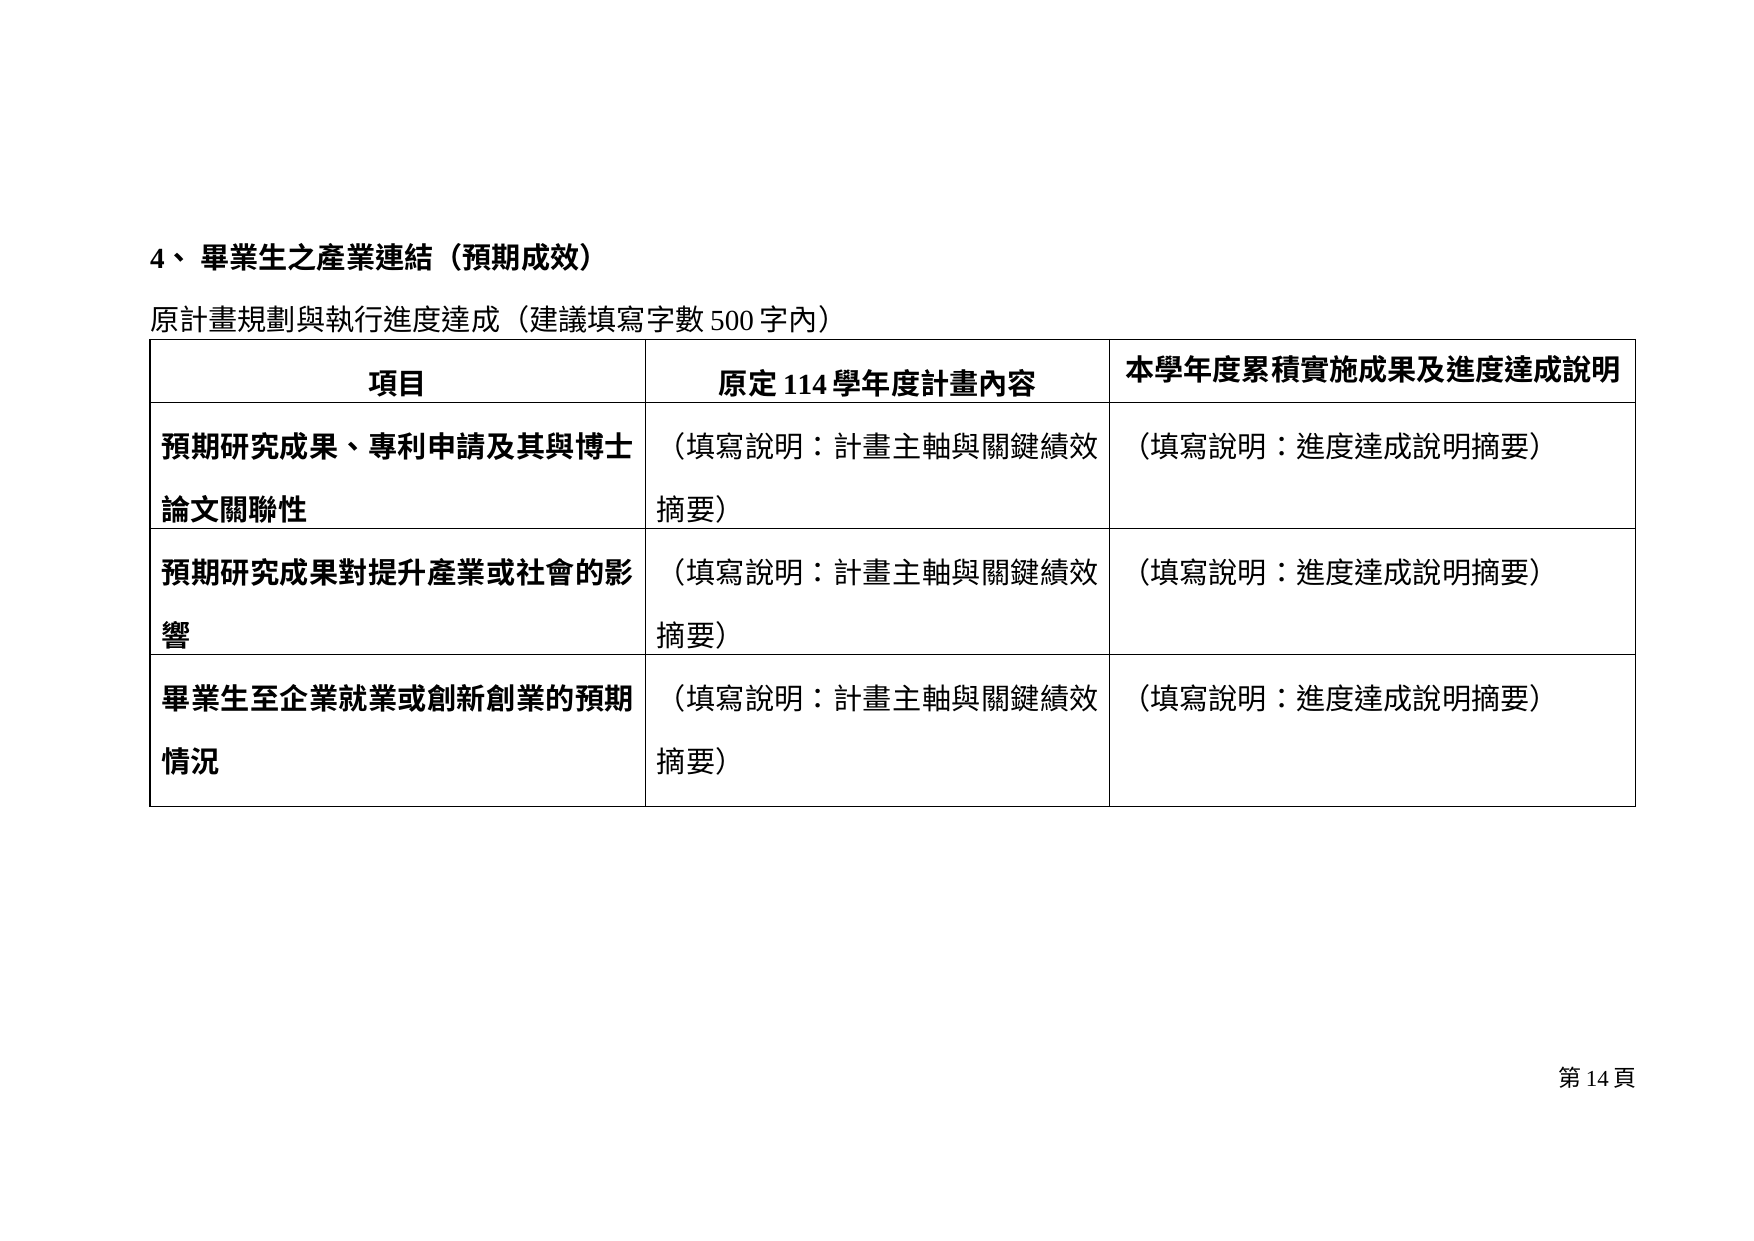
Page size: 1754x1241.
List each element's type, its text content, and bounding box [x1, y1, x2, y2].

table_cell （填寫說明：計畫主軸與關鍵績效摘要） [646, 529, 1109, 654]
table_header 本學年度累積實施成果及進度達成說明 [1110, 340, 1635, 402]
table_header 項目 [151, 340, 645, 402]
table_cell 預期研究成果、專利申請及其與博士論文關聯性 [151, 403, 645, 528]
table_cell （填寫說明：進度達成說明摘要） [1110, 529, 1635, 654]
table_cell （填寫說明：計畫主軸與關鍵績效摘要） [646, 403, 1109, 528]
table_cell （填寫說明：進度達成說明摘要） [1110, 403, 1635, 528]
table_cell （填寫說明：計畫主軸與關鍵績效摘要） [646, 655, 1109, 806]
table_cell （填寫說明：進度達成說明摘要） [1110, 655, 1635, 806]
subtitle 畢業生之產業連結（預期成效） [150, 214, 1636, 276]
text 原計畫規劃與執行進度達成（建議填寫字數500字內） [150, 276, 1636, 339]
table_cell 畢業生至企業就業或創新創業的預期情況 [151, 655, 645, 806]
table_cell 預期研究成果對提升產業或社會的影響 [151, 529, 645, 654]
table_header 原定114學年度計畫內容 [646, 340, 1109, 402]
